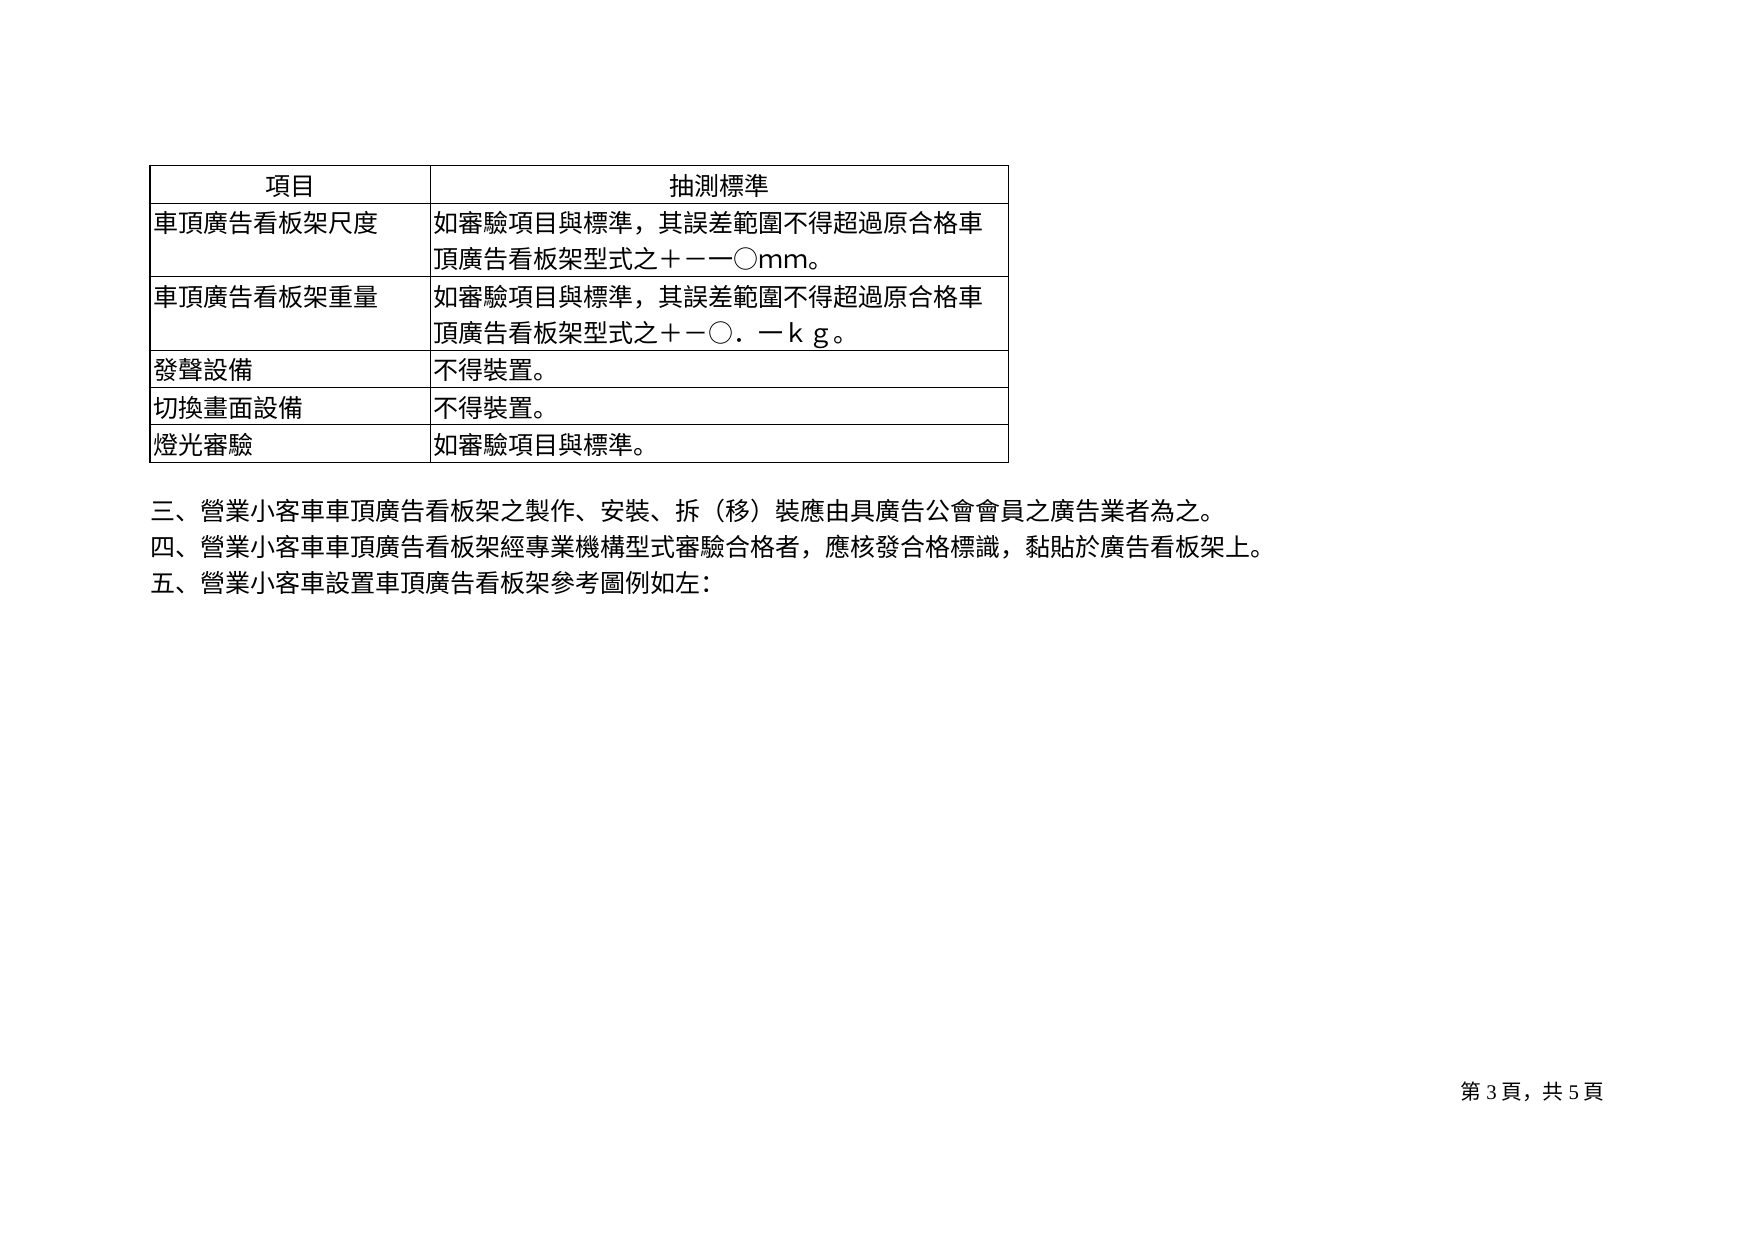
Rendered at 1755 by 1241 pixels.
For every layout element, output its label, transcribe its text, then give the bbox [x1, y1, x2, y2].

table_cell 不得裝置。 [431, 351, 1008, 387]
table_cell 如審驗項目與標準。 [431, 425, 1008, 462]
table_cell 車頂廣告看板架尺度 [151, 204, 430, 276]
text 四、營業小客車車頂廣告看板架經專業機構型式審驗合格者，應核發合格標識，黏貼於廣告看板架上。 [150, 527, 1604, 564]
table_cell 如審驗項目與標準，其誤差範圍不得超過原合格車頂廣告看板架型式之＋－○．一ｋｇ。 [431, 277, 1008, 350]
table_cell 不得裝置。 [431, 388, 1008, 424]
text 三、營業小客車車頂廣告看板架之製作、安裝、拆（移）裝應由具廣告公會會員之廣告業者為之。 [150, 491, 1604, 527]
table_cell 發聲設備 [151, 351, 430, 387]
table_cell 燈光審驗 [151, 425, 430, 462]
table_cell 如審驗項目與標準，其誤差範圍不得超過原合格車頂廣告看板架型式之＋－一○ｍｍ。 [431, 204, 1008, 276]
table_header 項目 [151, 166, 430, 203]
table_header 抽測標準 [431, 166, 1008, 203]
table_cell 切換畫面設備 [151, 388, 430, 424]
text 五、營業小客車設置車頂廣告看板架參考圖例如左： [150, 564, 1604, 600]
table_cell 車頂廣告看板架重量 [151, 277, 430, 350]
